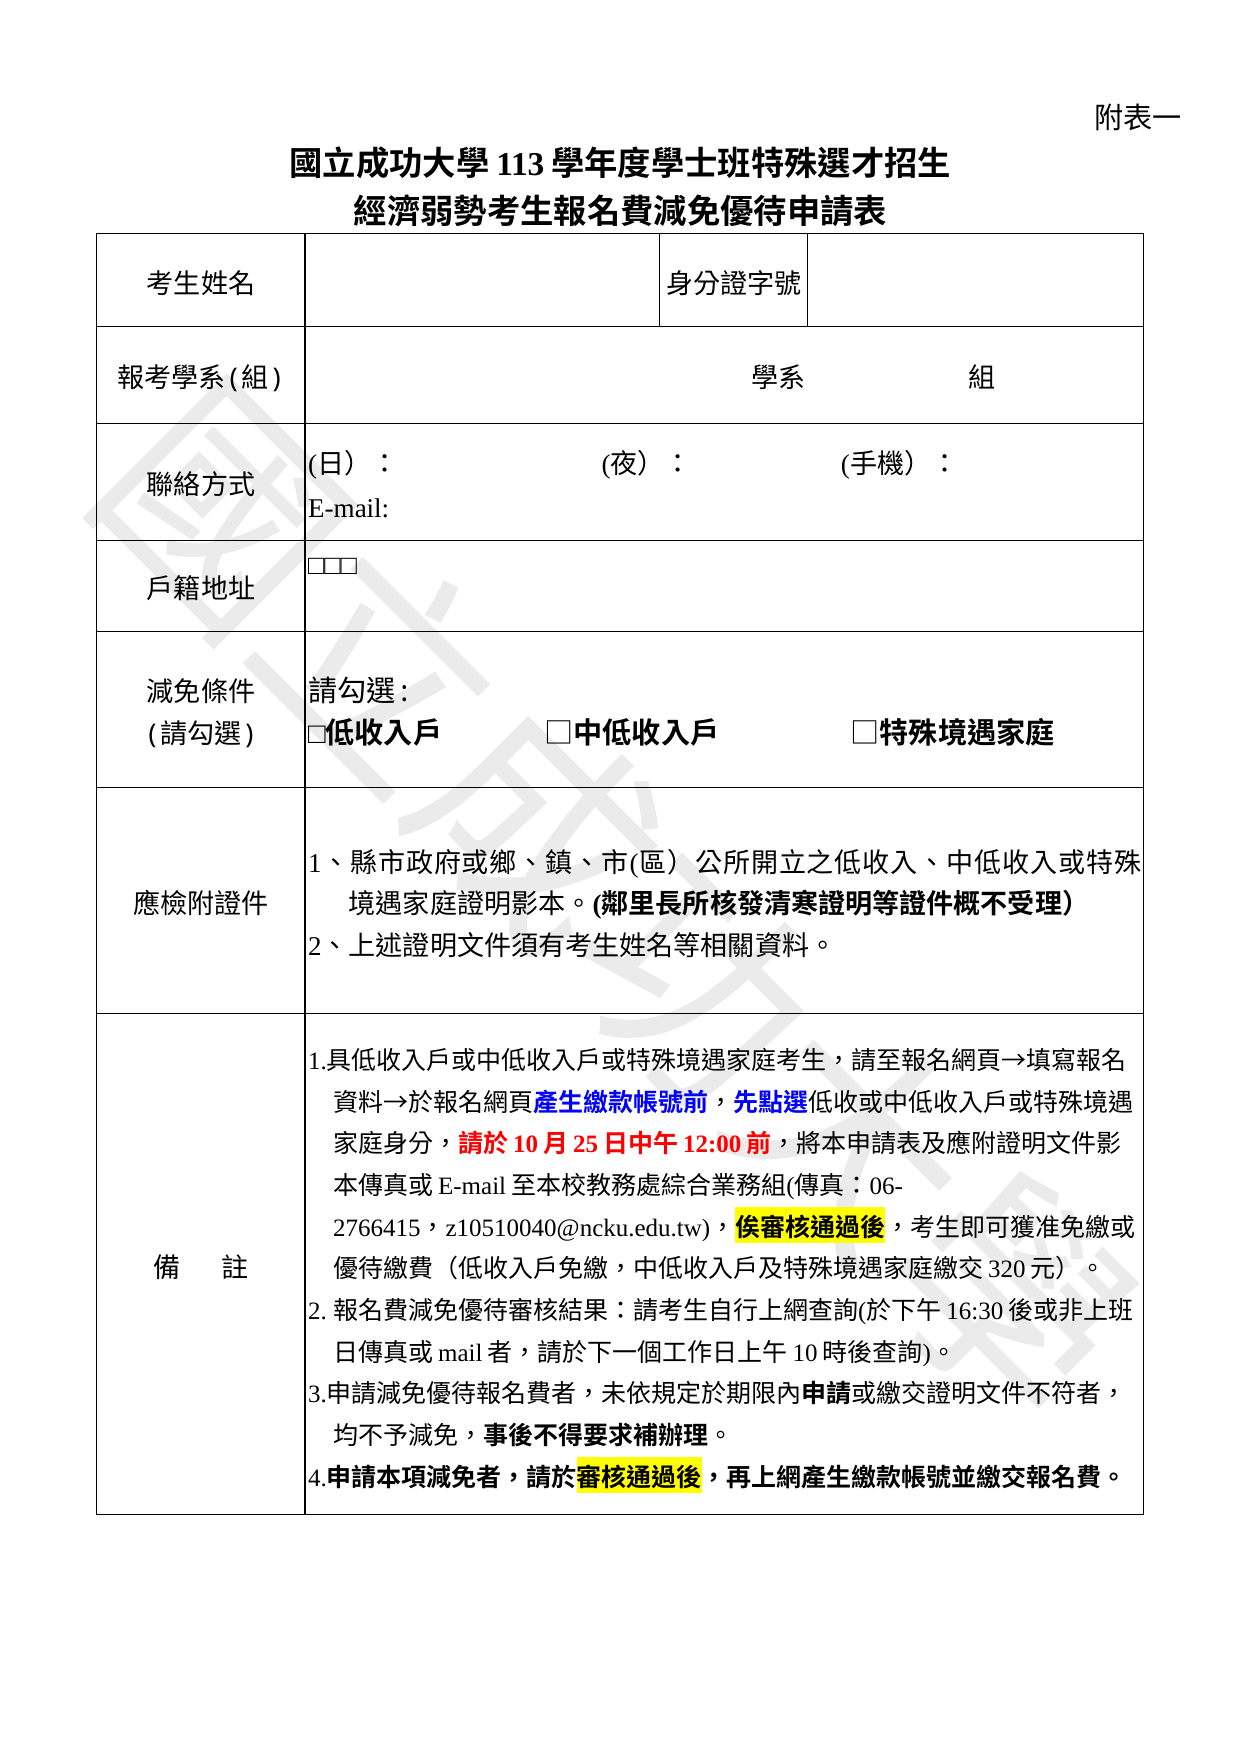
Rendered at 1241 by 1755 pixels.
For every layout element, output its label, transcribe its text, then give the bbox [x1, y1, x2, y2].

table_header 考生姓名 [97, 234, 304, 326]
table_cell 請勾選: □低收入戶 □中低收入戶 □特殊境遇家庭 [306, 632, 1143, 787]
table_cell 戶籍地址 [217, 541, 297, 596]
text 附表一 [59, 94, 1181, 137]
table_header 身分證字號 [660, 234, 807, 326]
table_cell 1.具低收入戶或中低收入戶或特殊境遇家庭考生，請至報名網頁→填寫報名資料→於報名網頁產生繳款帳號前，先點選低收或中低收入戶或特殊境遇家庭身分，請於10月25日中午12:00前，將本申請表及應附證明文件影本傳真或E-mail至本校教務處綜合業務組(傳真：06-2766415，z10510040@ncku.edu.tw)，俟審核通過後，考生即可獲准免繳或優待繳費（低收入戶免繳，中低收入戶及特殊境遇家庭繳交320元）。 2. 報名費減免優待審核結果：請考生自行上網查詢(於下午16:30後或非上班日傳真或mail者，請於下一個工作日上午10時後查詢)。 3.申請減免優待報名費者，未依規定於期限內申請或繳交證明文件不符者，均不予減免，事後不得要求補辦理。 4.申請本項減免者，請於審核通過後，再上網產生繳款帳號並繳交報名費。 [306, 1014, 1143, 1514]
table_header [808, 234, 1143, 326]
text 國立成功大學113學年度學士班特殊選才招生 [59, 137, 1181, 185]
table_cell 1、縣市政府或鄉、鎮、市(區）公所開立之低收入、中低收入或特殊境遇家庭證明影本。(鄰里長所核發清寒證明等證件概不受理） 2、上述證明文件須有考生姓名等相關資料。 [306, 788, 1143, 1013]
table_cell 聯絡方式 [97, 523, 117, 539]
table_cell 戶籍地址 [145, 541, 240, 618]
table_cell 聯絡方式 [114, 424, 304, 539]
table_cell 應檢附證件 [97, 788, 304, 1013]
table_cell 戶籍地址 [97, 541, 208, 631]
table_cell 聯絡方式 [97, 424, 175, 502]
table_cell (日）： (夜）： (手機）： E-mail: [306, 424, 1143, 539]
table_cell 備 註 [97, 1014, 304, 1514]
table_cell 戶籍地址 [153, 584, 167, 590]
subtitle 經濟弱勢考生報名費減免優待申請表 [59, 185, 1181, 233]
table_cell 聯絡方式 [232, 495, 304, 539]
table_cell 聯絡方式 [279, 424, 304, 449]
table_cell □□□ [306, 541, 1143, 631]
table_cell 減免條件 (請勾選) [97, 632, 304, 787]
table_header [306, 234, 659, 326]
table_cell 學系 組 [306, 327, 1143, 423]
table_cell 戶籍地址 [234, 561, 304, 631]
table_cell 報考學系(組) [97, 327, 304, 423]
